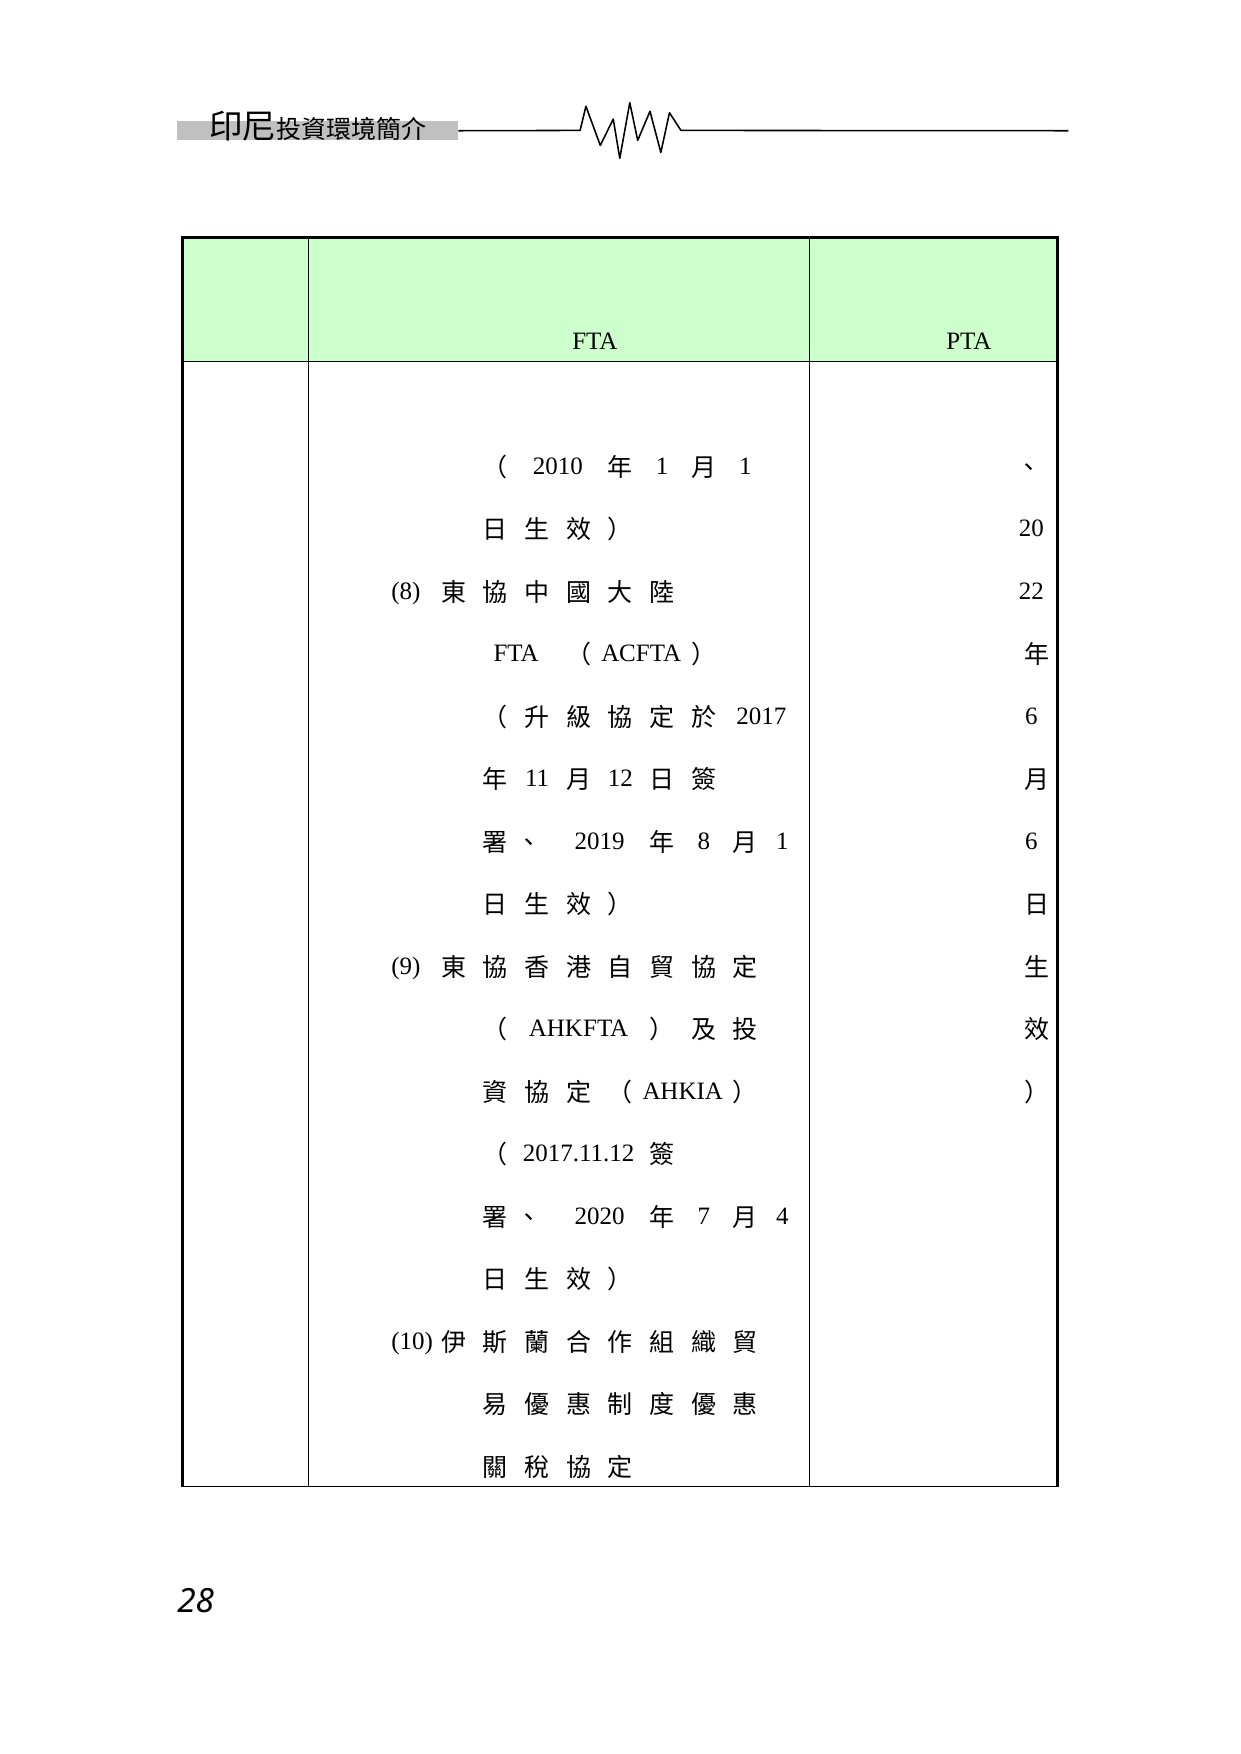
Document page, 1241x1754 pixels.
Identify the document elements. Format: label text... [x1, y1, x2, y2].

table_header FTA [309, 239, 809, 361]
table_cell [184, 362, 308, 1486]
table_cell 多邊架構下： 東協貨品貿易協定（ATIGA）（2009年2月26日簽署、2010年5月17生效） 東協服務框架協定（AFAS）（1995年12月15日簽署） 東協全面投資協定（ACIA）（2009年4月23日簽署、2015年4月生效） 東協澳紐自由貿易協定（AAFTA）（2014年8月26日簽署、2019年3月1日生效） 東協日本CEPA（AJCEPA）（2019年3月2日簽署、2022年2月1日生效） 東協韓國FTA（AKFTA）（2015年11月22日簽署、2018年11月12日生效） 東協印度FTA（AIFTA）（2010年1月1日生效） 東協中國大陸FTA（ACFTA）（升級協定於2017年11月12日簽署、2019年8月1日生效） 東協香港自貿協定（AHKFTA）及投資協定（AHKIA）（2017.11.12簽署、2020年7月4日生效） 伊斯蘭合作組織貿易優惠制度優惠關稅協定（PTA），包括印尼等36國（已於2022年7月1日生效） 區域全面經濟夥伴協定（RCEP）（已於2020年11月15日簽署、2023年1月2日生效） 東協服務貿易協定（ATISA）（2020年10月7日在菲律賓首都馬尼拉簽署，2023年1月16日生效） [309, 362, 809, 1486]
table_header PTA [810, 239, 1056, 361]
table_cell 巴基斯坦PTA （2019年3月1日生效） 莫三比克PTA （2019年8月27簽署、2022年6月6日生效） [810, 362, 1056, 1486]
table_header [184, 239, 308, 361]
